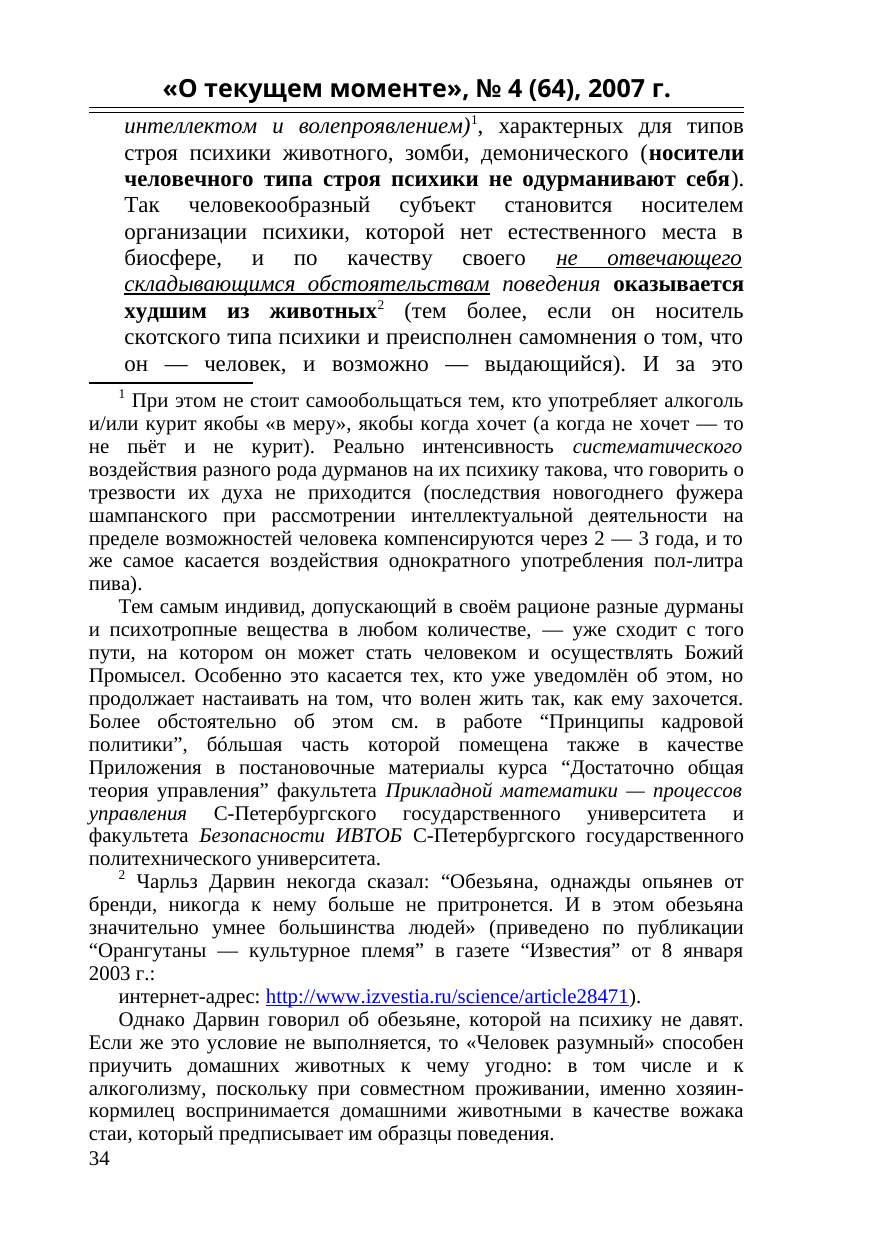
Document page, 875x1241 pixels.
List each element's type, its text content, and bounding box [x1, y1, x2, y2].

list Однако Дарвин говорил об обезьяне, которой на психику не давят. Если же это условие не выполняется, то «Человек разумный» способен приучить домашних животных к чему угодно: в том числе и к алкоголизму, поскольку при совместном проживании, именно хозяин-кормилец воспринимается домашними животными в качестве вожака стаи, который предписывает им образцы поведения. [89, 1008, 744, 1145]
list интеллектом и волепроявлением), характерных для типов строя психики животного, зомби, демонического (носители человечного типа строя психики не одурманивают себя). Так человекообразный субъект становится носителем организации психики, которой нет естественного места в биосфере, и по качеству своего не отвечающего складывающимся обстоятельствам поведения оказывается худшим из животных (тем более, если он носитель скотского типа психики и преисполнен самомнения о том, что он — человек, и возможно — выдающийся). И за это [106, 113, 744, 376]
list При этом не стоит самообольщаться тем, кто употребляет алкоголь и/или курит якобы «в меру», якобы когда хочет (а когда не хочет — то не пьёт и не курит). Реально интенсивность систематического воздействия разного рода дурманов на их психику такова, что говорить о трезвости их духа не приходится (последствия новогоднего фужера шампанского при рассмотрении интеллектуальной деятельности на пределе возможностей человека компенсируются через 2 — 3 года, и то же самое касается воздействия однократного употребления пол-литра пива). [89, 389, 744, 595]
list Чарльз Дарвин некогда сказал: “Обезья­на, однажды опьянев от бренди, никогда к нему больше не притронется. И в этом обезьяна значительно умнее большинства людей» (приведено по публикации “Орангутаны — культурное племя” в газете “Известия” от 8 января 2003 г.: [89, 870, 744, 985]
list интернет-адрес: http://www.izvestia.ru/science/article28471). [89, 985, 744, 1008]
list Тем самым индивид, допускающий в своём рационе разные дурманы и психотропные вещества в любом количестве, — уже сходит с того пути, на котором он может стать человеком и осуществлять Божий Промысел. Особенно это касается тех, кто уже уведомлён об этом, но продолжает настаивать на том, что волен жить так, как ему захочется. Более обстоятельно об этом см. в работе “Принципы кадровой политики”, бóльшая часть которой помещена также в качестве Приложения в постановочные материалы курса “Достаточно общая теория управления” факультета Прикладной математики — процессов управления С-Петер­бург­ского государственного университета и факультета Безопасности ИВТОБ С-Петербургского государственного политехнического университета. [89, 595, 744, 870]
